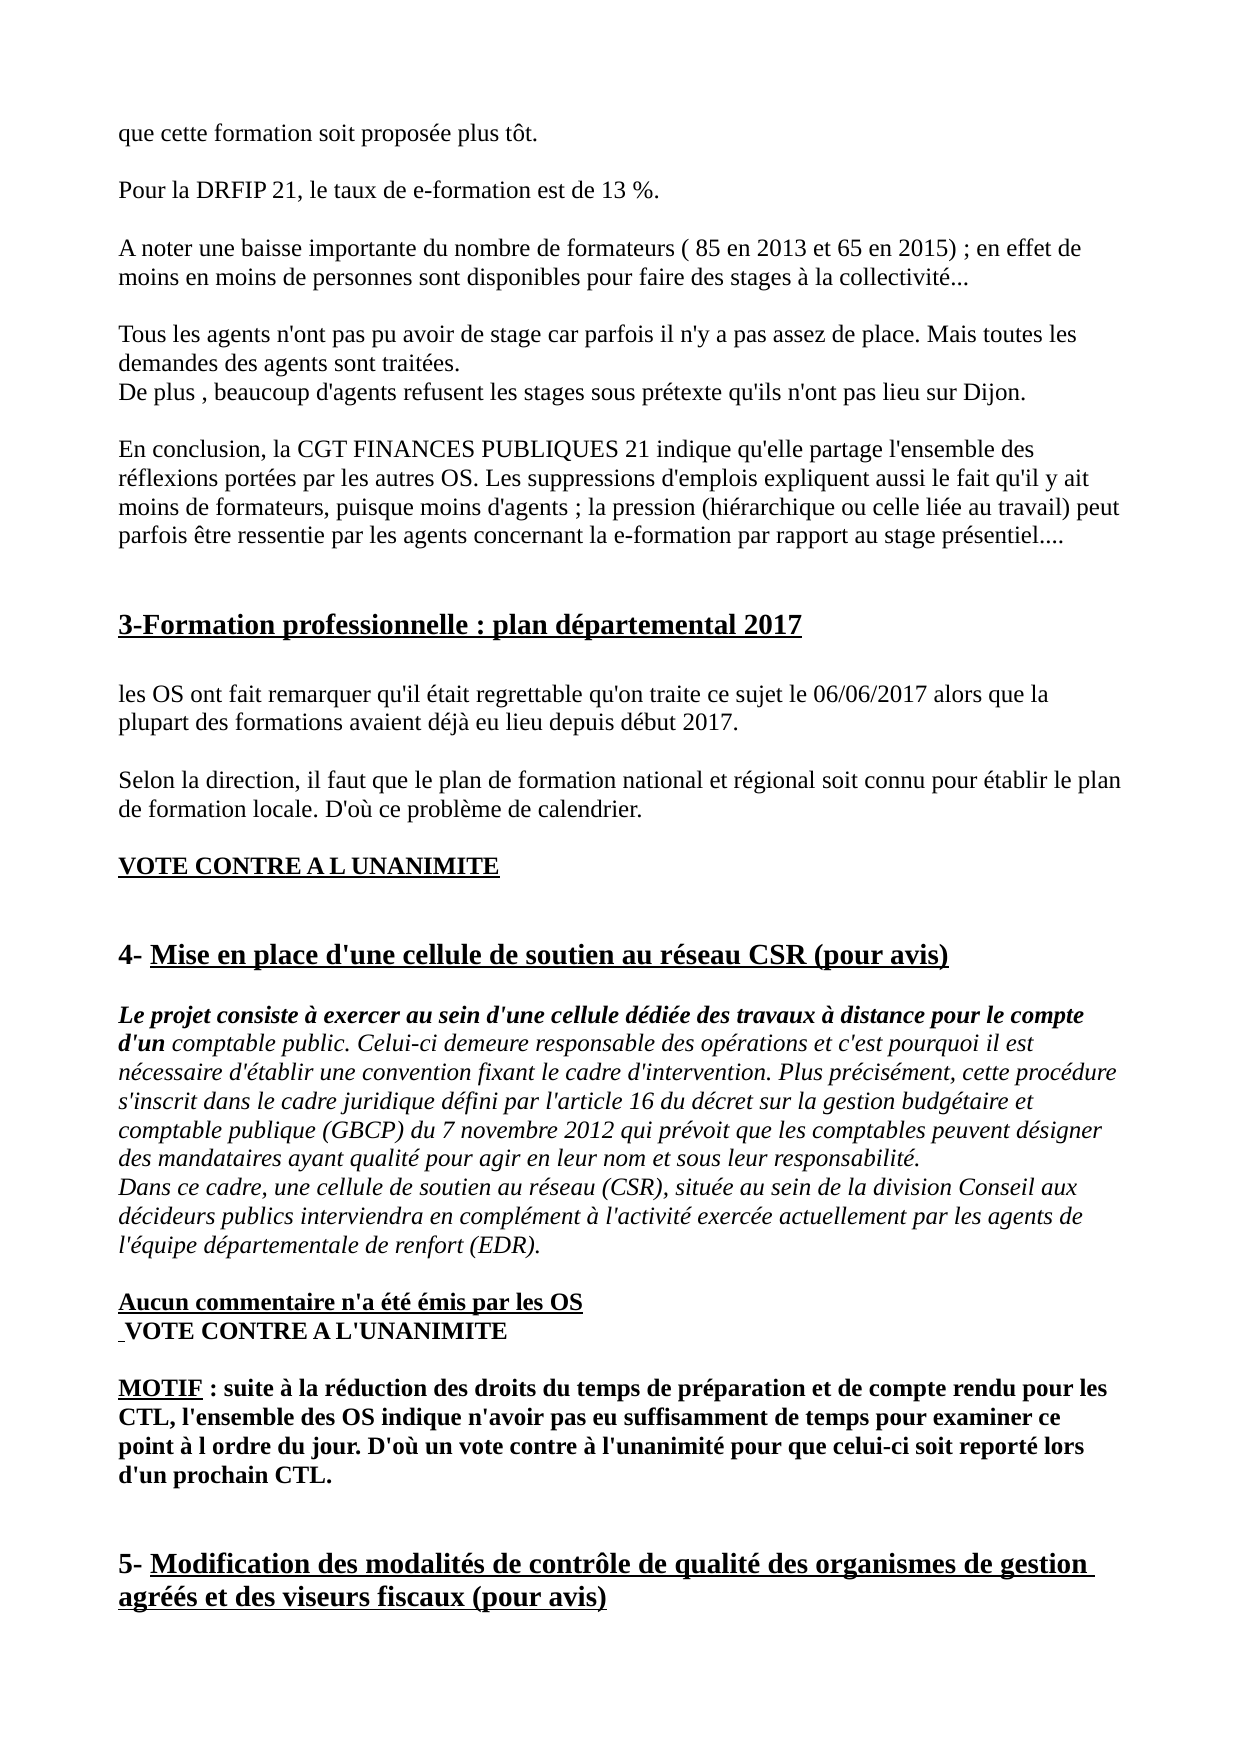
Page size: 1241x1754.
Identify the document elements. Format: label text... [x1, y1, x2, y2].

text que cette formation soit proposée plus tôt. [118, 118, 1122, 147]
text MOTIF : suite à la réduction des droits du temps de préparation et de compte rendu pour les CTL, l'ensemble des OS indique n'avoir pas eu suffisamment de temps pour examiner ce point à l ordre du jour. D'où un vote contre à l'unanimité pour que celui-ci soit reporté lors d'un prochain CTL. [118, 1373, 1122, 1488]
text l'équipe départementale de renfort (EDR). [118, 1230, 1122, 1258]
text VOTE CONTRE A L'UNANIMITE [118, 1316, 1122, 1345]
text En conclusion, la CGT FINANCES PUBLIQUES 21 indique qu'elle partage l'ensemble des réflexions portées par les autres OS. Les suppressions d'emplois expliquent aussi le fait qu'il y ait moins de formateurs, puisque moins d'agents ; la pression (hiérarchique ou celle liée au travail) peut parfois être ressentie par les agents concernant la e-formation par rapport au stage présentiel.... [118, 434, 1122, 549]
text Selon la direction, il faut que le plan de formation national et régional soit connu pour établir le plan de formation locale. D'où ce problème de calendrier. [118, 765, 1122, 822]
text 5- Modification des modalités de contrôle de qualité des organismes de gestion agréés et des viseurs fiscaux (pour avis) [118, 1546, 1122, 1613]
text 3-Formation professionnelle : plan départemental 2017 [118, 607, 1122, 640]
text Pour la DRFIP 21, le taux de e-formation est de 13 %. [118, 176, 1122, 204]
text A noter une baisse importante du nombre de formateurs ( 85 en 2013 et 65 en 2015) ; en effet de moins en moins de personnes sont disponibles pour faire des stages à la collectivité... [118, 233, 1122, 291]
text VOTE CONTRE A L UNANIMITE [118, 851, 1122, 880]
text Le projet consiste à exercer au sein d'une cellule dédiée des travaux à distance pour le compte d'un comptable public. Celui-ci demeure responsable des opérations et c'est pourquoi il est nécessaire d'établir une convention fixant le cadre d'intervention. Plus précisément, cette procédure s'inscrit dans le cadre juridique défini par l'article 16 du décret sur la gestion budgétaire et comptable publique (GBCP) du 7 novembre 2012 qui prévoit que les comptables peuvent désigner des mandataires ayant qualité pour agir en leur nom et sous leur responsabilité. [118, 1000, 1122, 1172]
text décideurs publics interviendra en complément à l'activité exercée actuellement par les agents de [118, 1201, 1122, 1230]
text Aucun commentaire n'a été émis par les OS [118, 1287, 1122, 1316]
text De plus , beaucoup d'agents refusent les stages sous prétexte qu'ils n'ont pas lieu sur Dijon. [118, 377, 1122, 406]
text Dans ce cadre, une cellule de soutien au réseau (CSR), située au sein de la division Conseil aux [118, 1172, 1122, 1201]
text Tous les agents n'ont pas pu avoir de stage car parfois il n'y a pas assez de place. Mais toutes les demandes des agents sont traitées. [118, 319, 1122, 377]
text les OS ont fait remarquer qu'il était regrettable qu'on traite ce sujet le 06/06/2017 alors que la plupart des formations avaient déjà eu lieu depuis début 2017. [118, 679, 1122, 736]
text 4- Mise en place d'une cellule de soutien au réseau CSR (pour avis) [118, 937, 1122, 971]
